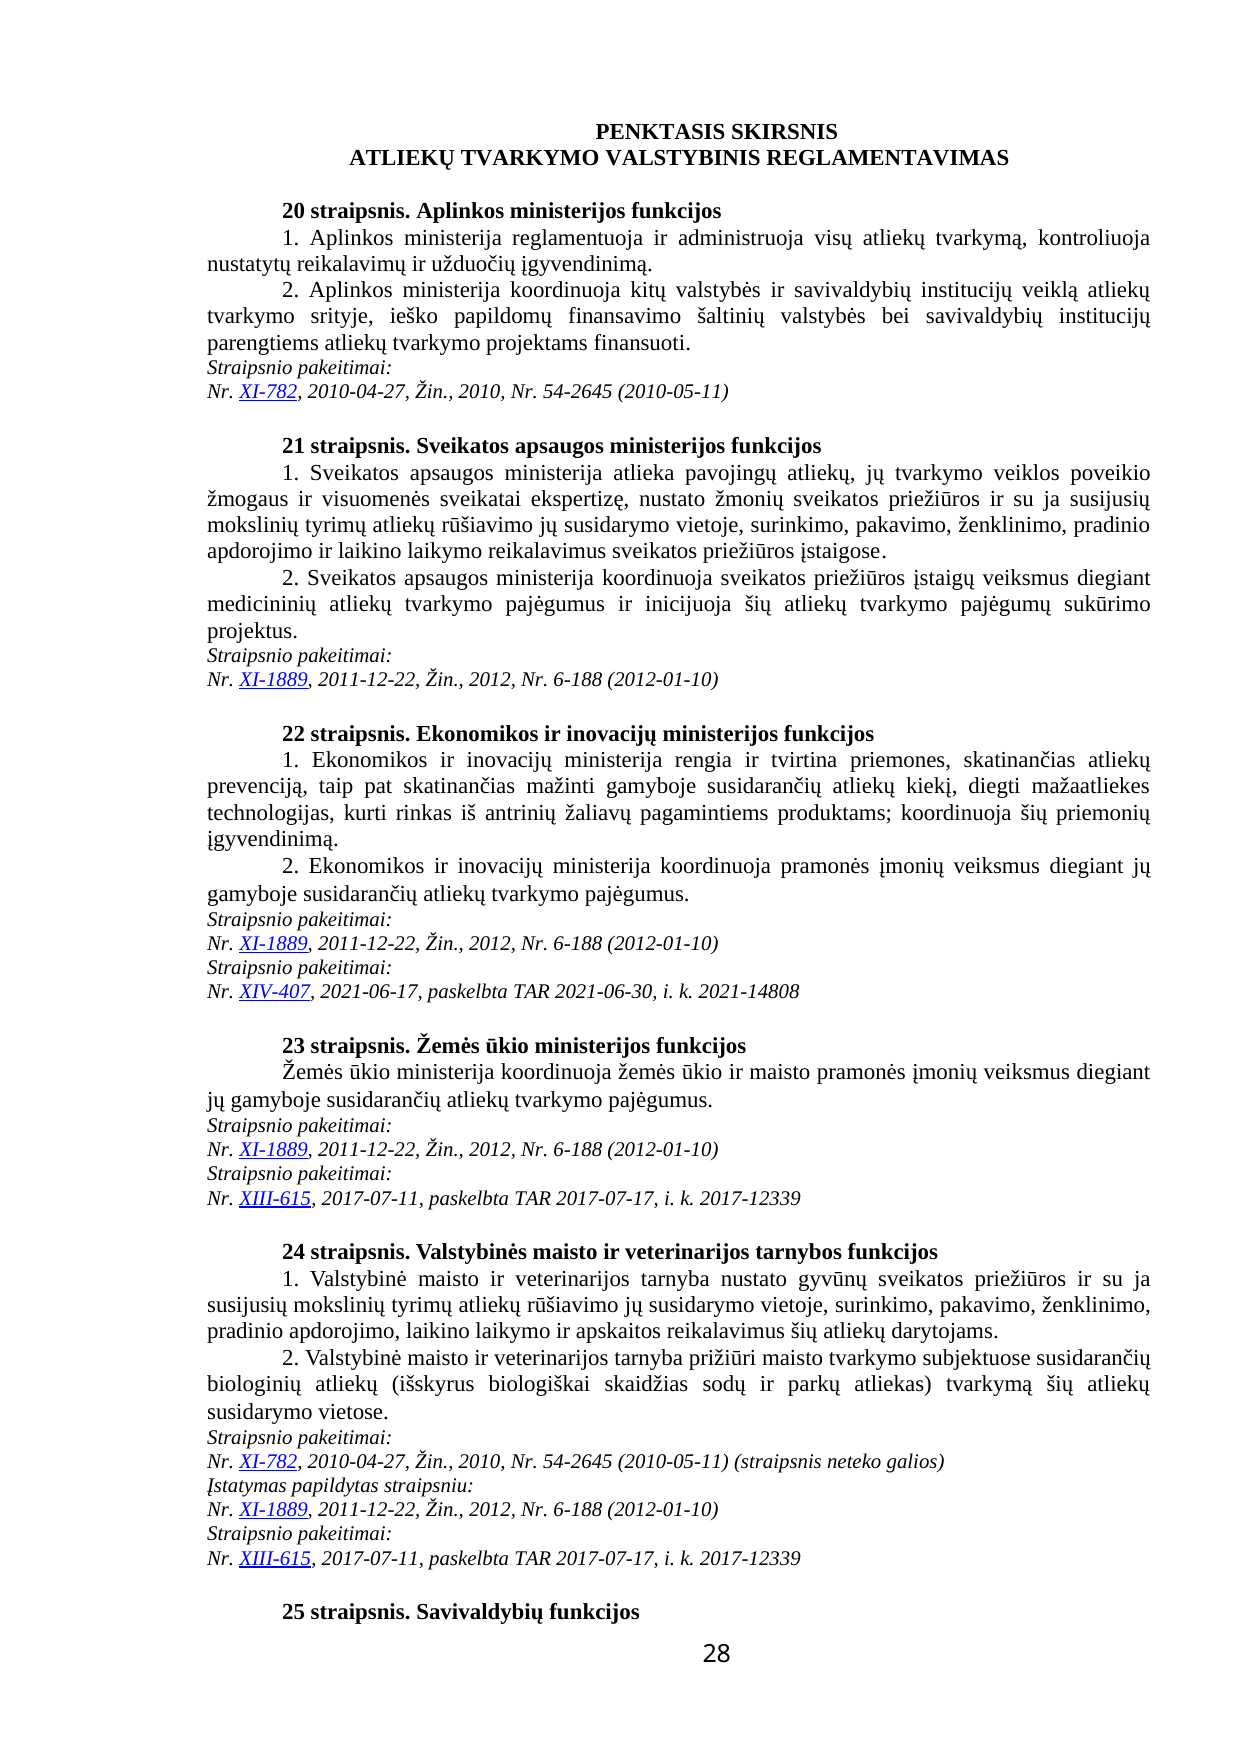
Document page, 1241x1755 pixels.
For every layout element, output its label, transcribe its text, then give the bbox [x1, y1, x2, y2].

text Straipsnio pakeitimai: [207, 1425, 1152, 1449]
text 1. Aplinkos ministerija reglamentuoja ir administruoja visų atliekų tvarkymą, kontroliuoja nustatytų reikalavimų ir užduočių įgyvendinimą. [207, 223, 1152, 276]
text Nr. XIV-407, 2021-06-17, paskelbta TAR 2021-06-30, i. k. 2021-14808 [207, 979, 1152, 1003]
text 23 straipsnis. Žemės ūkio ministerijos funkcijos [207, 1032, 1152, 1058]
text Nr. XI-782, 2010-04-27, Žin., 2010, Nr. 54-2645 (2010-05-11) [207, 379, 1152, 403]
text Nr. XI-1889, 2011-12-22, Žin., 2012, Nr. 6-188 (2012-01-10) [207, 1497, 1152, 1521]
text 1. Sveikatos apsaugos ministerija atlieka pavojingų atliekų, jų tvarkymo veiklos poveikio žmogaus ir visuomenės sveikatai ekspertizę, nustato žmonių sveikatos priežiūros ir su ja susijusių mokslinių tyrimų atliekų rūšiavimo jų susidarymo vietoje, surinkimo, pakavimo, ženklinimo, pradinio apdorojimo ir laikino laikymo reikalavimus sveikatos priežiūros įstaigose. [207, 458, 1152, 564]
text Nr. XIII-615, 2017-07-11, paskelbta TAR 2017-07-17, i. k. 2017-12339 [207, 1185, 1152, 1209]
text 22 straipsnis. Ekonomikos ir inovacijų ministerijos funkcijos [207, 720, 1152, 746]
text 20 straipsnis. Aplinkos ministerijos funkcijos [207, 197, 1152, 223]
text 2. Sveikatos apsaugos ministerija koordinuoja sveikatos priežiūros įstaigų veiksmus diegiant medicininių atliekų tvarkymo pajėgumus ir inicijuoja šių atliekų tvarkymo pajėgumų sukūrimo projektus. [207, 564, 1152, 643]
text 21 straipsnis. Sveikatos apsaugos ministerijos funkcijos [207, 432, 1152, 458]
text Nr. XI-1889, 2011-12-22, Žin., 2012, Nr. 6-188 (2012-01-10) [207, 667, 1152, 691]
text 1. Valstybinė maisto ir veterinarijos tarnyba nustato gyvūnų sveikatos priežiūros ir su ja susijusių mokslinių tyrimų atliekų rūšiavimo jų susidarymo vietoje, surinkimo, pakavimo, ženklinimo, pradinio apdorojimo, laikino laikymo ir apskaitos reikalavimus šių atliekų darytojams. [207, 1264, 1152, 1344]
text 24 straipsnis. Valstybinės maisto ir veterinarijos tarnybos funkcijos [207, 1238, 1152, 1264]
text 1. Ekonomikos ir inovacijų ministerija rengia ir tvirtina priemones, skatinančias atliekų prevenciją, taip pat skatinančias mažinti gamyboje susidarančių atliekų kiekį, diegti mažaatliekes technologijas, kurti rinkas iš antrinių žaliavų pagamintiems produktams; koordinuoja šių priemonių įgyvendinimą. [207, 746, 1152, 852]
text Nr. XIII-615, 2017-07-11, paskelbta TAR 2017-07-17, i. k. 2017-12339 [207, 1545, 1152, 1569]
text Straipsnio pakeitimai: [207, 1113, 1152, 1137]
text 2. Aplinkos ministerija koordinuoja kitų valstybės ir savivaldybių institucijų veiklą atliekų tvarkymo srityje, ieško papildomų finansavimo šaltinių valstybės bei savivaldybių institucijų parengtiems atliekų tvarkymo projektams finansuoti. [207, 276, 1152, 355]
text 25 straipsnis. Savivaldybių funkcijos [207, 1598, 1152, 1624]
text ATLIEKŲ TVARKYMO valstybinis reglamentavimas [207, 144, 1152, 171]
text Penktasis skirsnis [207, 118, 1152, 144]
text 2. Valstybinė maisto ir veterinarijos tarnyba prižiūri maisto tvarkymo subjektuose susidarančių biologinių atliekų (išskyrus biologiškai skaidžias sodų ir parkų atliekas) tvarkymą šių atliekų susidarymo vietose. [207, 1344, 1152, 1425]
text Straipsnio pakeitimai: [207, 955, 1152, 979]
text Nr. XI-1889, 2011-12-22, Žin., 2012, Nr. 6-188 (2012-01-10) [207, 931, 1152, 955]
text Straipsnio pakeitimai: [207, 907, 1152, 931]
text Žemės ūkio ministerija koordinuoja žemės ūkio ir maisto pramonės įmonių veiksmus diegiant jų gamyboje susidarančių atliekų tvarkymo pajėgumus. [207, 1058, 1152, 1113]
text Straipsnio pakeitimai: [207, 355, 1152, 379]
text Straipsnio pakeitimai: [207, 1161, 1152, 1185]
text Straipsnio pakeitimai: [207, 1521, 1152, 1545]
text Įstatymas papildytas straipsniu: [207, 1473, 1152, 1497]
text Straipsnio pakeitimai: [207, 643, 1152, 667]
text Nr. XI-1889, 2011-12-22, Žin., 2012, Nr. 6-188 (2012-01-10) [207, 1137, 1152, 1161]
text Nr. XI-782, 2010-04-27, Žin., 2010, Nr. 54-2645 (2010-05-11) (straipsnis neteko galios) [207, 1449, 1152, 1473]
text 2. Ekonomikos ir inovacijų ministerija koordinuoja pramonės įmonių veiksmus diegiant jų gamyboje susidarančių atliekų tvarkymo pajėgumus. [207, 852, 1152, 907]
